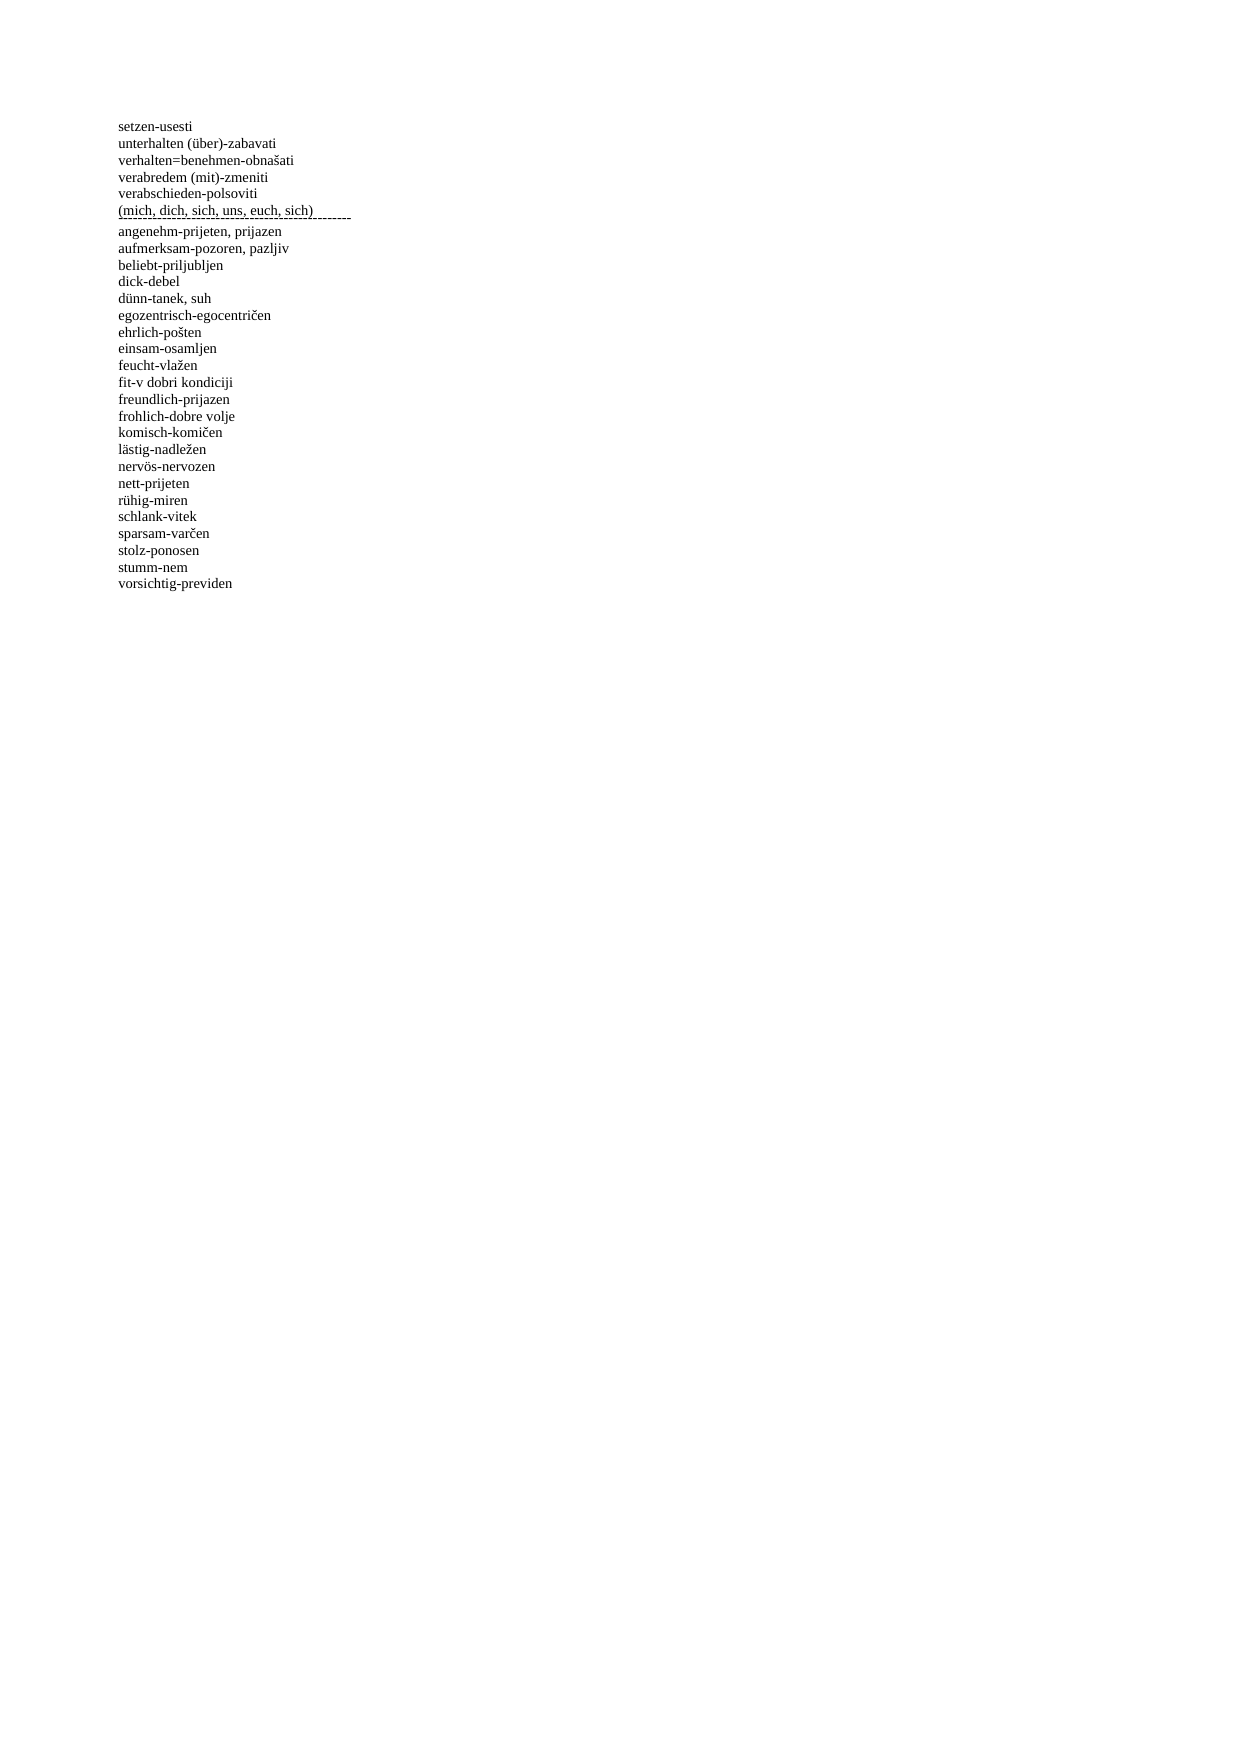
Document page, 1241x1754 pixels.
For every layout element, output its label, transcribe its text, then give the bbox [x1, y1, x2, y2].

text fit-v dobri kondiciji [118, 374, 1122, 391]
text schlank-vitek [118, 508, 1122, 525]
text sparsam-varčen [118, 525, 1122, 542]
text setzen-usesti [118, 118, 1122, 135]
text feucht-vlažen [118, 357, 1122, 374]
text komisch-komičen [118, 424, 1122, 441]
text verabschieden-polsoviti [118, 185, 1122, 202]
text ------------------------------------------------ [118, 219, 1122, 223]
text (mich, dich, sich, uns, euch, sich) [118, 202, 1122, 219]
text angenehm-prijeten, prijazen [118, 223, 1122, 240]
text dick-debel [118, 273, 1122, 290]
text egozentrisch-egocentričen [118, 307, 1122, 323]
text frohlich-dobre volje [118, 407, 1122, 424]
text verabredem (mit)-zmeniti [118, 168, 1122, 185]
text lästig-nadležen [118, 441, 1122, 458]
text unterhalten (über)-zabavati [118, 135, 1122, 152]
text rühig-miren [118, 491, 1122, 508]
text verhalten=benehmen-obnašati [118, 152, 1122, 168]
text nett-prijeten [118, 474, 1122, 491]
text vorsichtig-previden [118, 575, 1122, 592]
text dünn-tanek, suh [118, 290, 1122, 307]
text stumm-nem [118, 558, 1122, 575]
text nervös-nervozen [118, 458, 1122, 474]
text aufmerksam-pozoren, pazljiv [118, 240, 1122, 256]
text einsam-osamljen [118, 340, 1122, 357]
text beliebt-priljubljen [118, 256, 1122, 273]
text freundlich-prijazen [118, 391, 1122, 407]
text ehrlich-pošten [118, 323, 1122, 340]
text stolz-ponosen [118, 542, 1122, 558]
